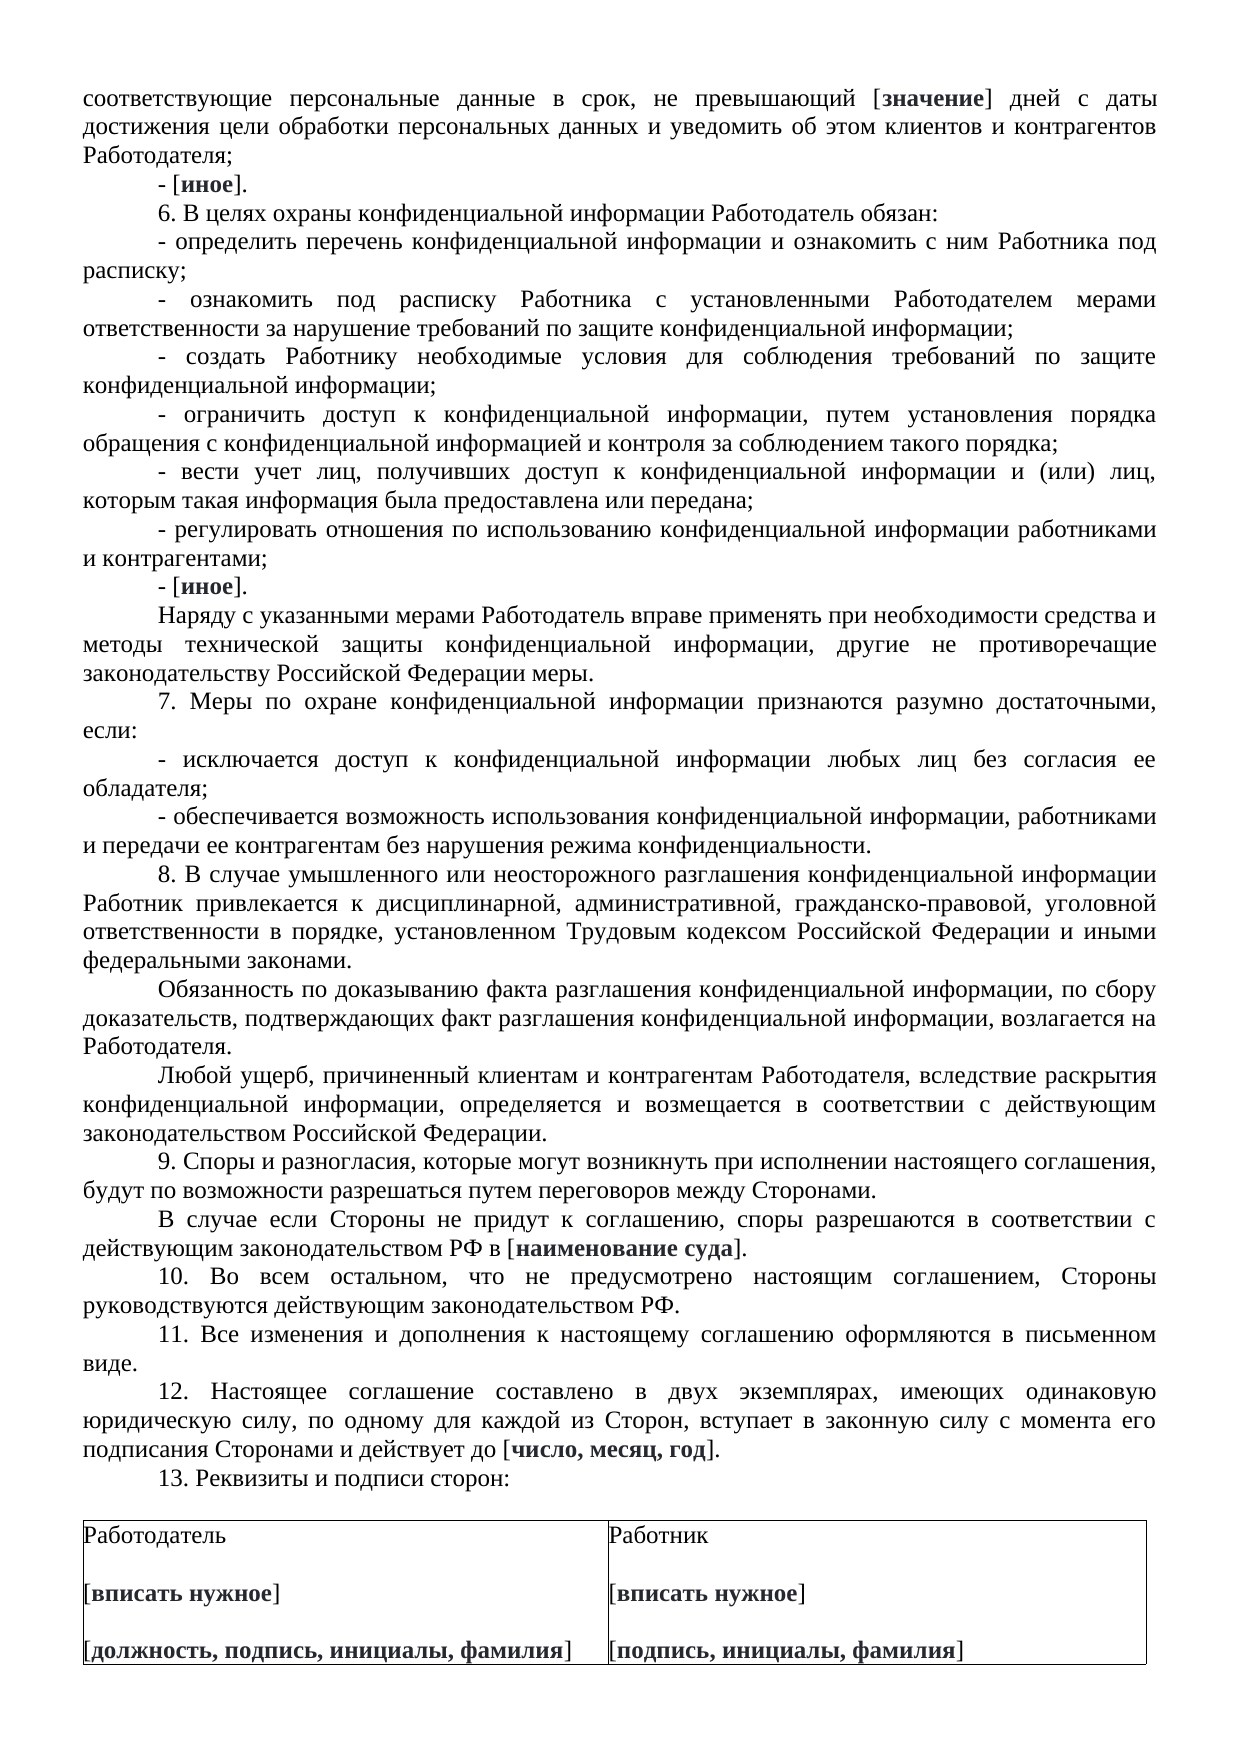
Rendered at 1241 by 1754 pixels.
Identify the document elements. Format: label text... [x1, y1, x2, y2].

text - ознакомить под расписку Работника с установленными Работодателем мерами ответственности за нарушение требований по защите конфиденциальной информации; [83, 284, 1157, 341]
text - регулировать отношения по использованию конфиденциальной информации работниками и контрагентами; [83, 514, 1157, 571]
text 9. Споры и разногласия, которые могут возникнуть при исполнении настоящего соглашения, будут по возможности разрешаться путем переговоров между Сторонами. [83, 1146, 1157, 1204]
text соответствующие персональные данные в срок, не превышающий [значение] дней с даты достижения цели обработки персональных данных и уведомить об этом клиентов и контрагентов Работодателя; [83, 83, 1157, 169]
text Наряду с указанными мерами Работодатель вправе применять при необходимости средства и методы технической защиты конфиденциальной информации, другие не противоречащие законодательству Российской Федерации меры. [83, 600, 1157, 686]
text 13. Реквизиты и подписи сторон: [83, 1463, 1157, 1491]
text - определить перечень конфиденциальной информации и ознакомить с ним Работника под расписку; [83, 226, 1157, 284]
text 6. В целях охраны конфиденциальной информации Работодатель обязан: [83, 198, 1157, 226]
text 12. Настоящее соглашение составлено в двух экземплярах, имеющих одинаковую юридическую силу, по одному для каждой из Сторон, вступает в законную силу с момента его подписания Сторонами и действует до [число, месяц, год]. [83, 1376, 1157, 1463]
text Любой ущерб, причиненный клиентам и контрагентам Работодателя, вследствие раскрытия конфиденциальной информации, определяется и возмещается в соответствии с действующим законодательством Российской Федерации. [83, 1060, 1157, 1146]
text - ограничить доступ к конфиденциальной информации, путем установления порядка обращения с конфиденциальной информацией и контроля за соблюдением такого порядка; [83, 399, 1157, 456]
text - [иное]. [83, 169, 1157, 198]
text 7. Меры по охране конфиденциальной информации признаются разумно достаточными, если: [83, 686, 1157, 744]
text Обязанность по доказыванию факта разглашения конфиденциальной информации, по сбору доказательств, подтверждающих факт разглашения конфиденциальной информации, возлагается на Работодателя. [83, 974, 1157, 1060]
table_header Работодатель [вписать нужное] [должность, подпись, инициалы, фамилия] [84, 1521, 608, 1664]
table_header Работник [вписать нужное] [подпись, инициалы, фамилия] [609, 1521, 1146, 1664]
text - исключается доступ к конфиденциальной информации любых лиц без согласия ее обладателя; [83, 744, 1157, 801]
text 11. Все изменения и дополнения к настоящему соглашению оформляются в письменном виде. [83, 1319, 1157, 1376]
text 8. В случае умышленного или неосторожного разглашения конфиденциальной информации Работник привлекается к дисциплинарной, административной, гражданско-правовой, уголовной ответственности в порядке, установленном Трудовым кодексом Российской Федерации и иными федеральными законами. [83, 859, 1157, 974]
text - [иное]. [83, 571, 1157, 600]
text 10. Во всем остальном, что не предусмотрено настоящим соглашением, Стороны руководствуются действующим законодательством РФ. [83, 1261, 1157, 1319]
text - вести учет лиц, получивших доступ к конфиденциальной информации и (или) лиц, которым такая информация была предоставлена или передана; [83, 456, 1157, 514]
text - создать Работнику необходимые условия для соблюдения требований по защите конфиденциальной информации; [83, 341, 1157, 399]
text В случае если Стороны не придут к соглашению, споры разрешаются в соответствии с действующим законодательством РФ в [наименование суда]. [83, 1204, 1157, 1261]
text - обеспечивается возможность использования конфиденциальной информации, работниками и передачи ее контрагентам без нарушения режима конфиденциальности. [83, 801, 1157, 859]
